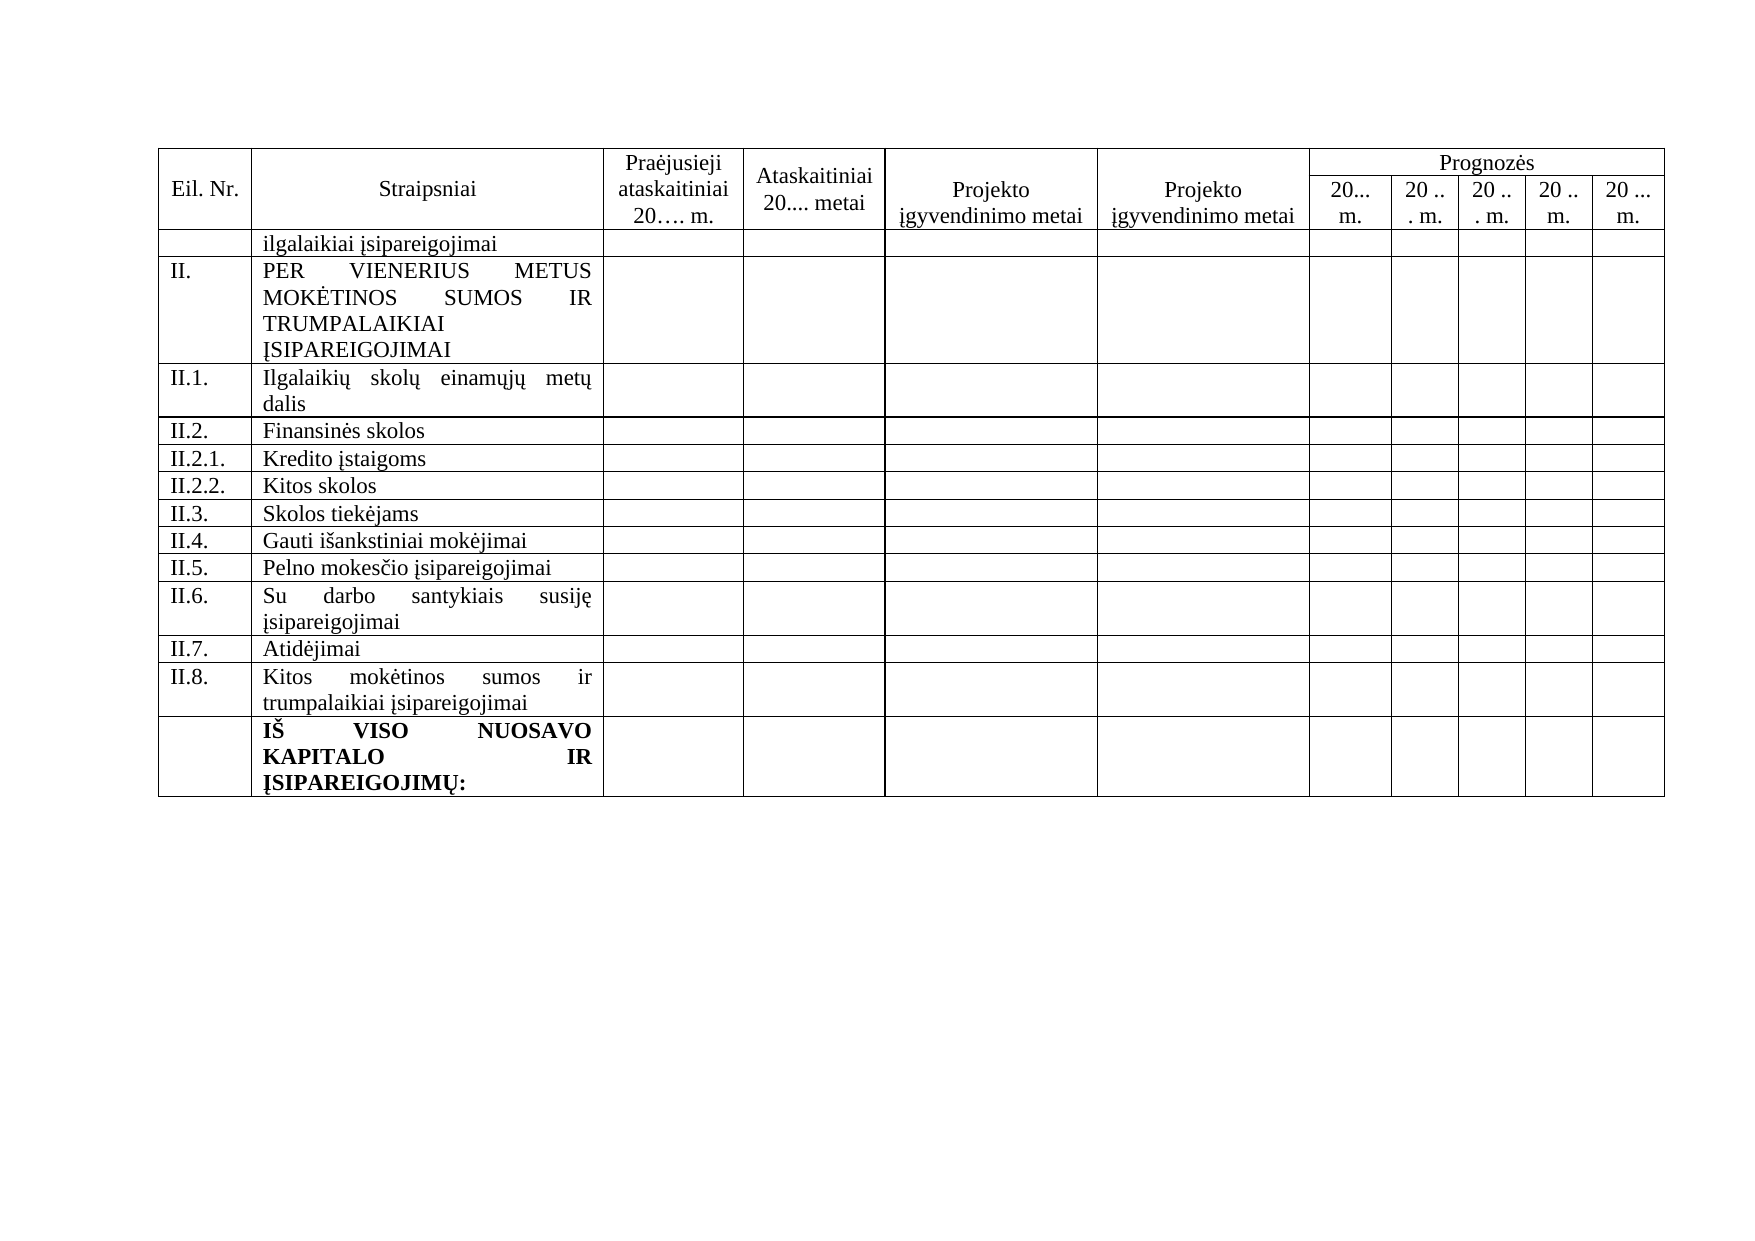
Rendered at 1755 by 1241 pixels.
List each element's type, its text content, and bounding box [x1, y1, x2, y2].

table_header Prognozės [1310, 149, 1664, 175]
table_cell [886, 472, 1097, 498]
table_cell [1098, 418, 1309, 444]
table_header [886, 149, 1097, 175]
table_cell [1392, 445, 1458, 471]
table_cell [1392, 636, 1458, 662]
table_cell [1310, 663, 1391, 716]
table_cell [1526, 257, 1592, 363]
table_cell [1459, 582, 1525, 634]
table_cell [1526, 364, 1592, 416]
table_cell [1392, 717, 1458, 796]
table_cell [1459, 554, 1525, 581]
table_cell [1310, 472, 1391, 498]
table_cell [1392, 527, 1458, 553]
table_cell [1593, 364, 1664, 416]
table_cell [604, 663, 743, 716]
table_cell [604, 717, 743, 796]
table_cell [604, 445, 743, 471]
table_cell [1310, 554, 1391, 581]
table_cell [1098, 636, 1309, 662]
table_cell [886, 717, 1097, 796]
table_cell [1459, 636, 1525, 662]
table_cell [744, 527, 884, 553]
table_cell [1526, 582, 1592, 634]
table_cell II.8. [159, 663, 251, 716]
table_cell [1310, 636, 1391, 662]
table_cell [744, 472, 884, 498]
table_cell [1459, 230, 1525, 256]
table_cell II.7. [159, 636, 251, 662]
table_cell [1392, 230, 1458, 256]
table_cell [1098, 257, 1309, 363]
table_cell [604, 418, 743, 444]
table_cell [1593, 257, 1664, 363]
table_cell [1098, 527, 1309, 553]
table_cell [1593, 500, 1664, 526]
table_cell [1526, 230, 1592, 256]
table_cell [1392, 500, 1458, 526]
table_cell [744, 663, 884, 716]
table_cell [1098, 445, 1309, 471]
table_cell [1593, 636, 1664, 662]
table_cell Projekto įgyvendinimo metai [1098, 175, 1309, 229]
table_cell [1593, 582, 1664, 634]
table_cell [604, 257, 743, 363]
table_cell Kredito įstaigoms [252, 445, 603, 471]
table_cell [886, 500, 1097, 526]
table_cell [1526, 636, 1592, 662]
table_cell [1593, 418, 1664, 444]
table_cell [744, 445, 884, 471]
table_cell [1459, 500, 1525, 526]
table_cell [1459, 257, 1525, 363]
table_cell 20 ... m. [1459, 176, 1525, 229]
table_cell [604, 230, 743, 256]
table_cell II.4. [159, 527, 251, 553]
table_cell [1526, 500, 1592, 526]
table_cell [1593, 554, 1664, 581]
table_cell [886, 418, 1097, 444]
table_cell [1310, 500, 1391, 526]
table_cell II.3. [159, 500, 251, 526]
table_cell [604, 500, 743, 526]
table_cell [1526, 663, 1592, 716]
table_cell [604, 472, 743, 498]
table_cell [1526, 418, 1592, 444]
table_cell II.2. [159, 418, 251, 444]
table_cell [1098, 472, 1309, 498]
table_cell [1526, 472, 1592, 498]
table_cell 20 ... m. [1593, 176, 1664, 229]
table_cell [1098, 230, 1309, 256]
table_cell IŠ VISO NUOSAVO KAPITALO IR ĮSIPAREIGOJIMŲ: [252, 717, 603, 796]
table_cell [1392, 663, 1458, 716]
table_cell [1526, 527, 1592, 553]
table_cell 20 .. m. [1526, 176, 1592, 229]
table_cell [1310, 230, 1391, 256]
table_cell [1459, 717, 1525, 796]
table_cell 20... m. [1310, 176, 1391, 229]
table_cell [1310, 364, 1391, 416]
table_cell [1526, 445, 1592, 471]
table_cell Gauti išankstiniai mokėjimai [252, 527, 603, 553]
table_cell [1459, 527, 1525, 553]
table_cell [1310, 582, 1391, 634]
table_cell [604, 554, 743, 581]
table_cell [886, 554, 1097, 581]
table_cell [1459, 663, 1525, 716]
table_cell [1098, 500, 1309, 526]
table_cell [886, 663, 1097, 716]
table_cell Finansinės skolos [252, 418, 603, 444]
table_cell Projekto įgyvendinimo metai [886, 175, 1097, 229]
table_cell [1459, 364, 1525, 416]
table_cell [1593, 445, 1664, 471]
table_cell II.2.1. [159, 445, 251, 471]
table_cell [604, 527, 743, 553]
table_cell ilgalaikiai įsipareigojimai [252, 230, 603, 256]
table_cell [886, 230, 1097, 256]
table_cell [1459, 445, 1525, 471]
table_cell [1392, 582, 1458, 634]
table_header Praėjusieji ataskaitiniai 20…. m. [604, 149, 743, 229]
table_cell [1310, 527, 1391, 553]
table_cell [744, 418, 884, 444]
table_cell [886, 257, 1097, 363]
table_cell [744, 554, 884, 581]
table_cell [1310, 445, 1391, 471]
table_cell [886, 582, 1097, 634]
table_cell [1310, 418, 1391, 444]
table_cell II.6. [159, 582, 251, 634]
table_cell II.5. [159, 554, 251, 581]
table_cell [1526, 554, 1592, 581]
table_cell [1098, 582, 1309, 634]
table_cell PER VIENERIUS METUS MOKĖTINOS SUMOS IR TRUMPALAIKIAI ĮSIPAREIGOJIMAI [252, 257, 603, 363]
table_cell [1593, 717, 1664, 796]
table_cell Kitos mokėtinos sumos ir trumpalaikiai įsipareigojimai [252, 663, 603, 716]
table_cell Su darbo santykiais susiję įsipareigojimai [252, 582, 603, 634]
table_cell [604, 582, 743, 634]
table_cell [1392, 257, 1458, 363]
table_cell [744, 257, 884, 363]
table_cell Atidėjimai [252, 636, 603, 662]
table_cell [886, 636, 1097, 662]
table_cell [886, 527, 1097, 553]
table_cell [1459, 418, 1525, 444]
table_cell [1098, 554, 1309, 581]
table_cell Kitos skolos [252, 472, 603, 498]
table_cell [604, 364, 743, 416]
table_cell [1392, 554, 1458, 581]
table_cell [1593, 230, 1664, 256]
table_cell [604, 636, 743, 662]
table_cell [1593, 527, 1664, 553]
table_cell [744, 364, 884, 416]
table_cell [1392, 364, 1458, 416]
table_cell [744, 636, 884, 662]
table_cell [886, 364, 1097, 416]
table_cell [886, 445, 1097, 471]
table_cell II.2.2. [159, 472, 251, 498]
table_cell [159, 717, 251, 796]
table_cell [1593, 663, 1664, 716]
table_cell 20 ... m. [1392, 176, 1458, 229]
table_cell Skolos tiekėjams [252, 500, 603, 526]
table_cell [159, 230, 251, 256]
table_cell [744, 717, 884, 796]
table_cell [1526, 717, 1592, 796]
table_cell [1459, 472, 1525, 498]
table_cell II.1. [159, 364, 251, 416]
table_cell [1310, 717, 1391, 796]
table_cell [1392, 418, 1458, 444]
table_header Eil. Nr. [159, 149, 251, 229]
table_cell [1098, 364, 1309, 416]
table_cell [1593, 472, 1664, 498]
table_cell [1098, 663, 1309, 716]
table_cell Pelno mokesčio įsipareigojimai [252, 554, 603, 581]
table_header Ataskaitiniai 20.... metai [744, 149, 884, 229]
table_cell [744, 582, 884, 634]
table_cell Ilgalaikių skolų einamųjų metų dalis [252, 364, 603, 416]
table_cell [744, 500, 884, 526]
table_cell [1310, 257, 1391, 363]
table_cell [1392, 472, 1458, 498]
table_cell [1098, 717, 1309, 796]
table_cell II. [159, 257, 251, 363]
table_header [1098, 149, 1309, 175]
table_cell [744, 230, 884, 256]
table_header Straipsniai [252, 149, 603, 229]
